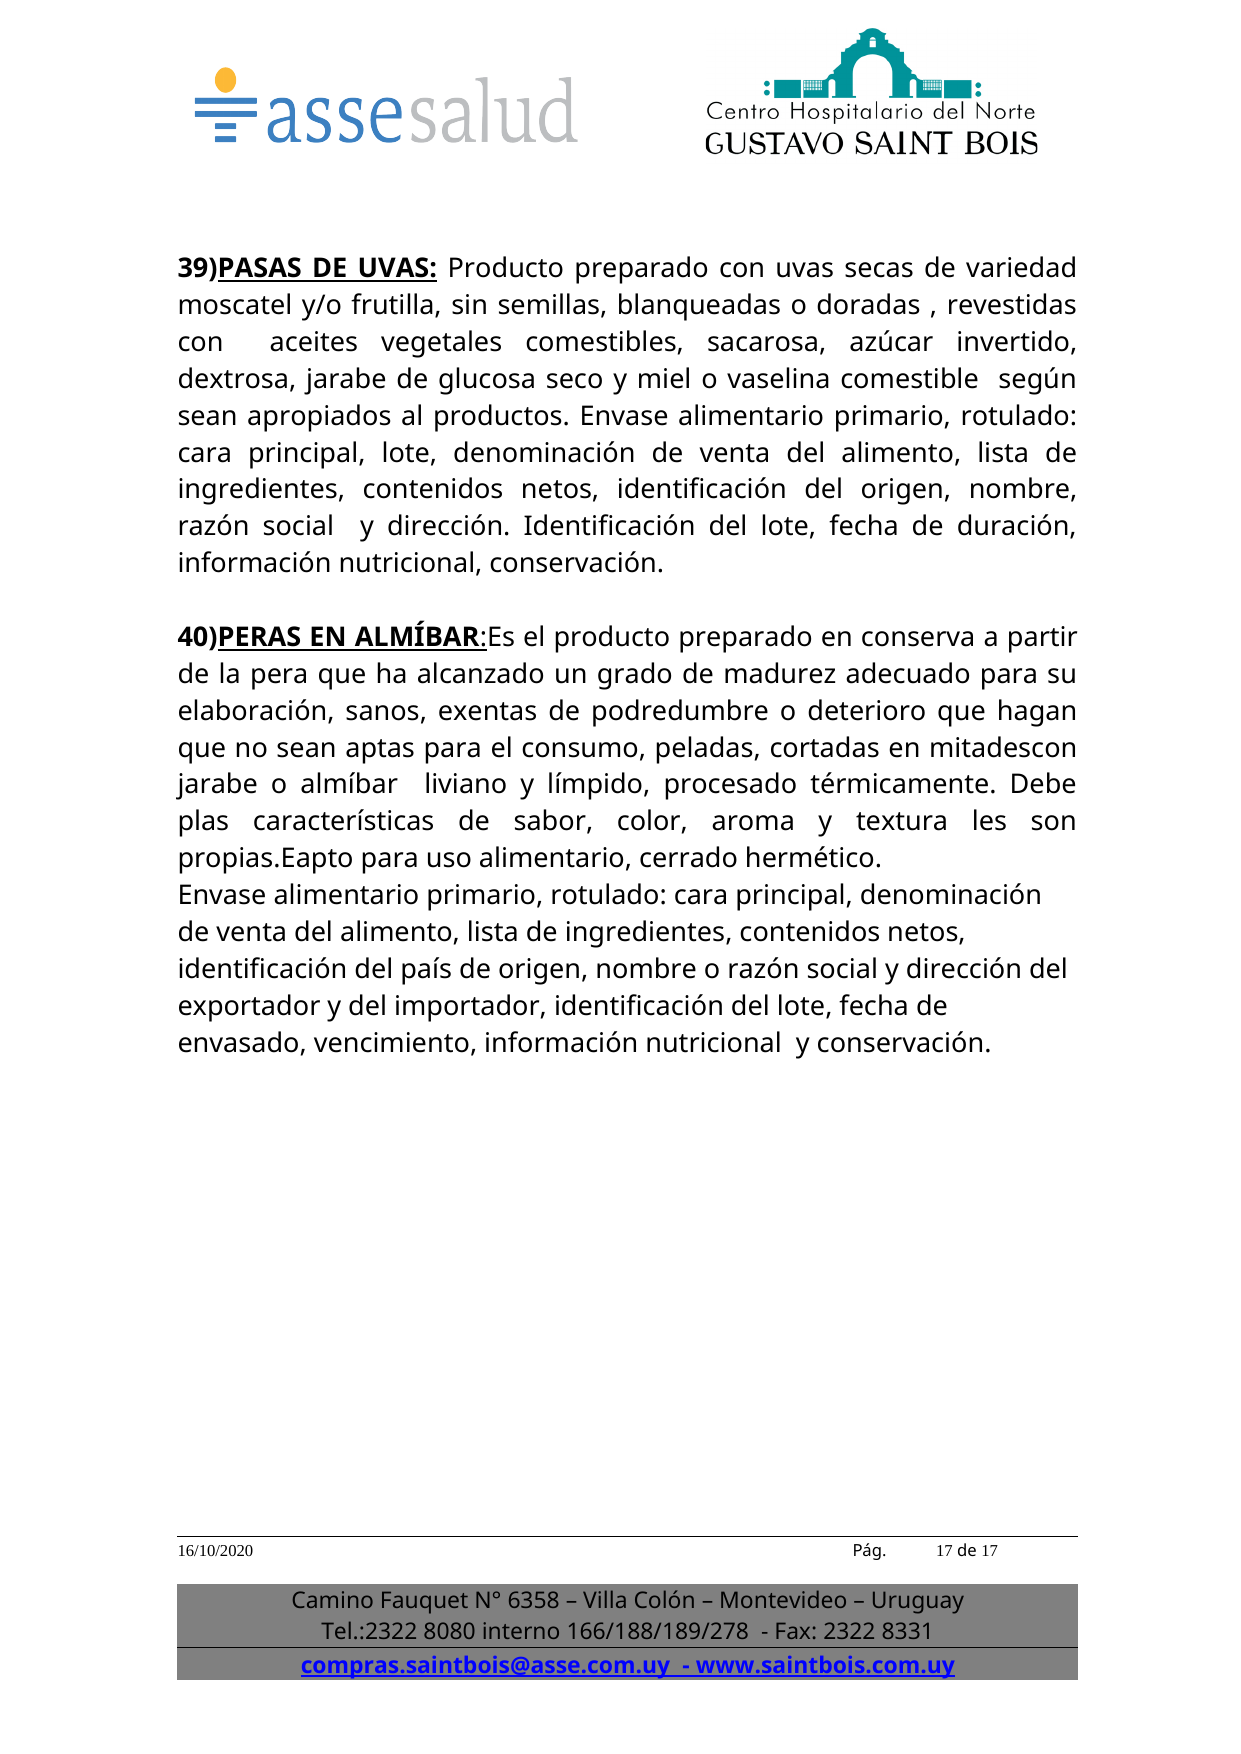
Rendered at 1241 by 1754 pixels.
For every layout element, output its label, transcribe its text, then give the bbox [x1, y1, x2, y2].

text 40)PERAS EN ALMÍBAR:Es el producto preparado en conserva a partir de la pera que ha alcanzado un grado de madurez adecuado para su elaboración, sanos, exentas de podredumbre o deterioro que hagan que no sean aptas para el consumo, peladas, cortadas en mitadescon jarabe o almíbar liviano y límpido, procesado térmicamente. Debe plas características de sabor, color, aroma y textura les son propias.Eapto para uso alimentario, cerrado hermético. [177, 617, 1078, 876]
picture [194, 67, 578, 143]
text Envase alimentario primario, rotulado: cara principal, denominación de venta del alimento, lista de ingredientes, contenidos netos, identificación del país de origen, nombre o razón social y dirección del exportador y del importador, identificación del lote, fecha de envasado, vencimiento, información nutricional y conservación. [177, 876, 1078, 1060]
picture [705, 28, 1038, 164]
text 39)PASAS DE UVAS: Producto preparado con uvas secas de variedad moscatel y/o frutilla, sin semillas, blanqueadas o doradas , revestidas con aceites vegetales comestibles, sacarosa, azúcar invertido, dextrosa, jarabe de glucosa seco y miel o vaselina comestible según sean apropiados al productos. Envase alimentario primario, rotulado: cara principal, lote, denominación de venta del alimento, lista de ingredientes, contenidos netos, identificación del origen, nombre, razón social y dirección. Identificación del lote, fecha de duración, información nutricional, conservación. [177, 249, 1078, 581]
